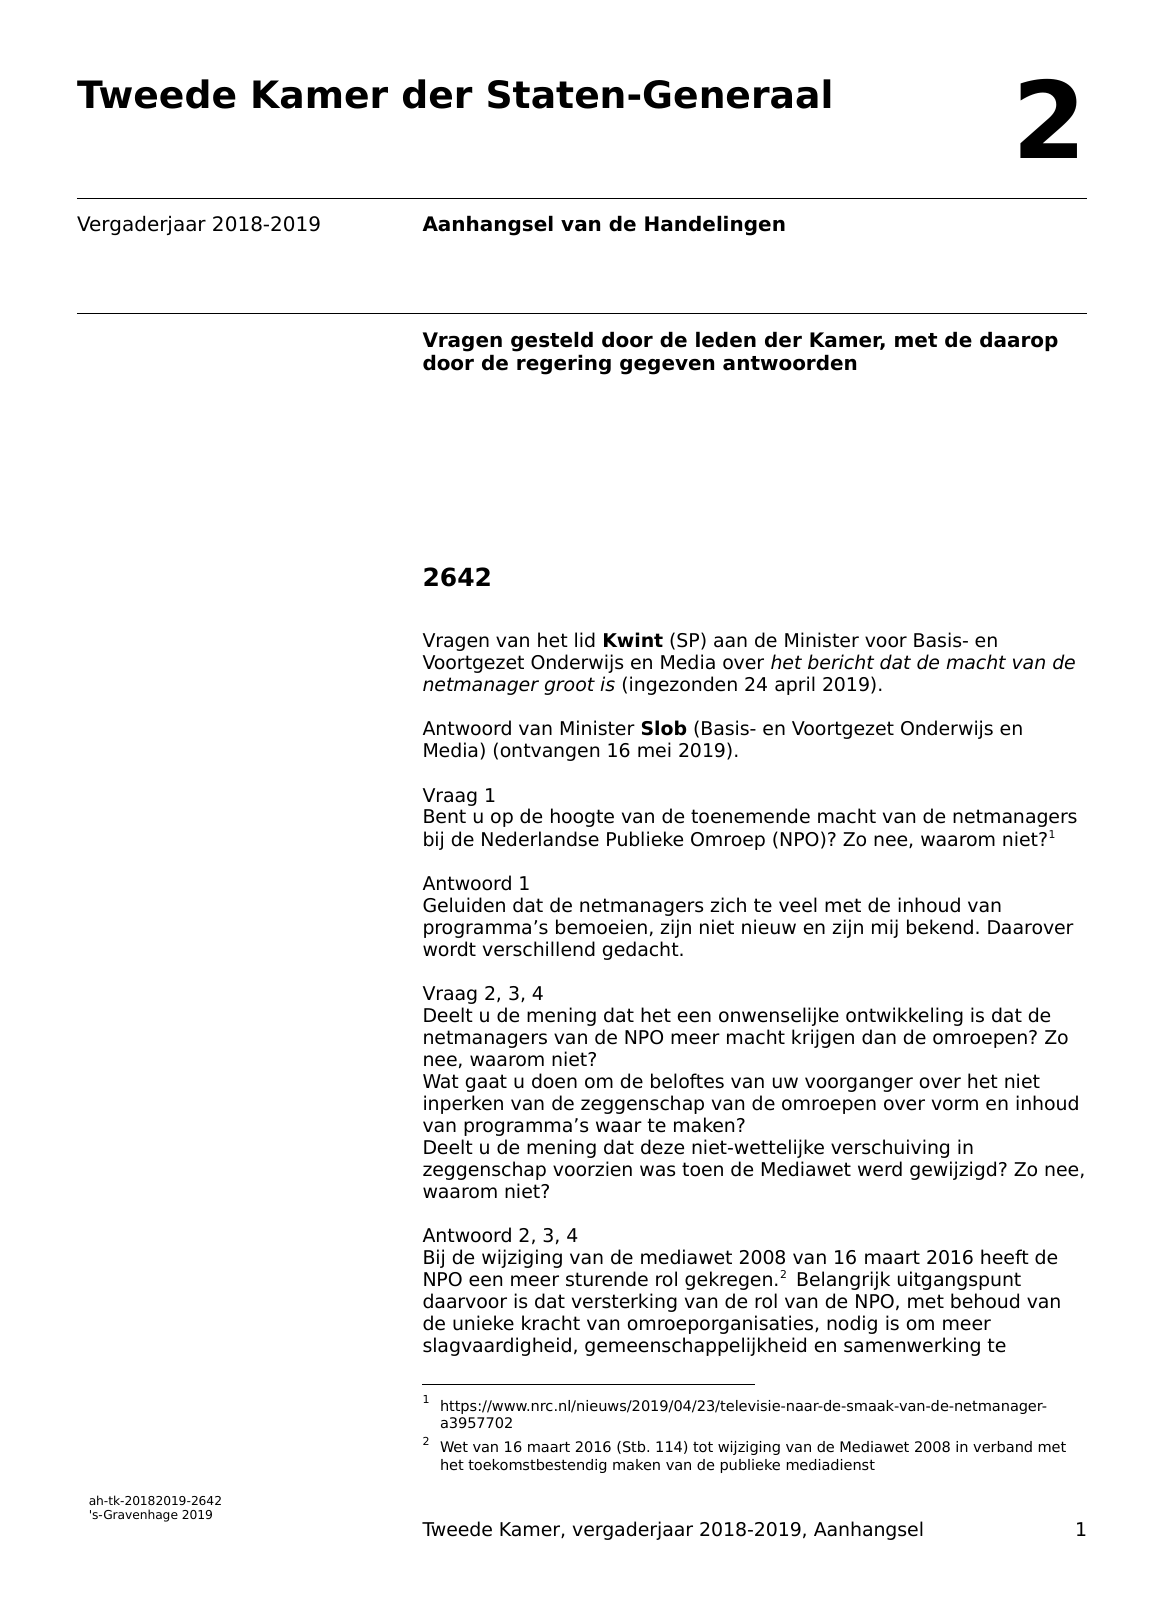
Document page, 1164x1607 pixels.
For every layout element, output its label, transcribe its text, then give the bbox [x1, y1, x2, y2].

table_cell Vragen gesteld door de leden der Kamer, met de daarop door de regering gegeven antwoorden [422, 314, 1087, 375]
text Bij de wijziging van de mediawet 2008 van 16 maart 2016 heeft de NPO een meer sturende rol gekregen. Belangrijk uitgangspunt daarvoor is dat versterking van de rol van de NPO, met behoud van de unieke kracht van omroeporganisaties, nodig is om meer slagvaardigheid, gemeenschappelijkheid en samenwerking te [422, 1247, 1087, 1357]
text Vraag 1 [422, 784, 1087, 806]
table_cell Vergaderjaar 2018-2019 [77, 199, 422, 313]
text Bent u op de hoogte van de toenemende macht van de netmanagers bij de Nederlandse Publieke Omroep (NPO)? Zo nee, waarom niet? [422, 806, 1087, 850]
text Geluiden dat de netmanagers zich te veel met de inhoud van programma’s bemoeien, zijn niet nieuw en zijn mij bekend. Daarover wordt verschillend gedacht. [422, 894, 1087, 961]
table_header Tweede Kamer der Staten-Generaal [77, 59, 886, 198]
text Antwoord 2, 3, 4 [422, 1225, 1087, 1247]
text 's-Gravenhage 2019 [88, 1508, 323, 1522]
text Wat gaat u doen om de beloftes van uw voorganger over het niet inperken van de zeggenschap van de omroepen over vorm en inhoud van programma’s waar te maken? [422, 1071, 1087, 1137]
text Antwoord 1 [422, 873, 1087, 894]
text ah-tk-20182019-2642 [88, 1494, 323, 1508]
table_cell Aanhangsel van de Handelingen [422, 199, 1087, 313]
text Wet van 16 maart 2016 (Stb. 114) tot wijziging van de Mediawet 2008 in verband met het toekomstbestendig maken van de publieke mediadienst [422, 1435, 1087, 1474]
table_cell [77, 314, 422, 375]
text Vragen van het lid Kwint (SP) aan de Minister voor Basis- en Voortgezet Onderwijs en Media over het bericht dat de macht van de netmanager groot is (ingezonden 24 april 2019). [422, 630, 1087, 696]
text Deelt u de mening dat deze niet-wettelijke verschuiving in zeggenschap voorzien was toen de Mediawet werd gewijzigd? Zo nee, waarom niet? [422, 1137, 1087, 1202]
text Deelt u de mening dat het een onwenselijke ontwikkeling is dat de netmanagers van de NPO meer macht krijgen dan de omroepen? Zo nee, waarom niet? [422, 1005, 1087, 1071]
text Vraag 2, 3, 4 [422, 983, 1087, 1005]
text 2642 [422, 563, 1087, 592]
text https://www.nrc.nl/nieuws/2019/04/23/televisie-naar-de-smaak-van-de-netmanager-a3957702 [422, 1393, 1087, 1432]
text Antwoord van Minister Slob (Basis- en Voortgezet Onderwijs en Media) (ontvangen 16 mei 2019). [422, 718, 1087, 762]
table_header 2 [886, 59, 1087, 198]
